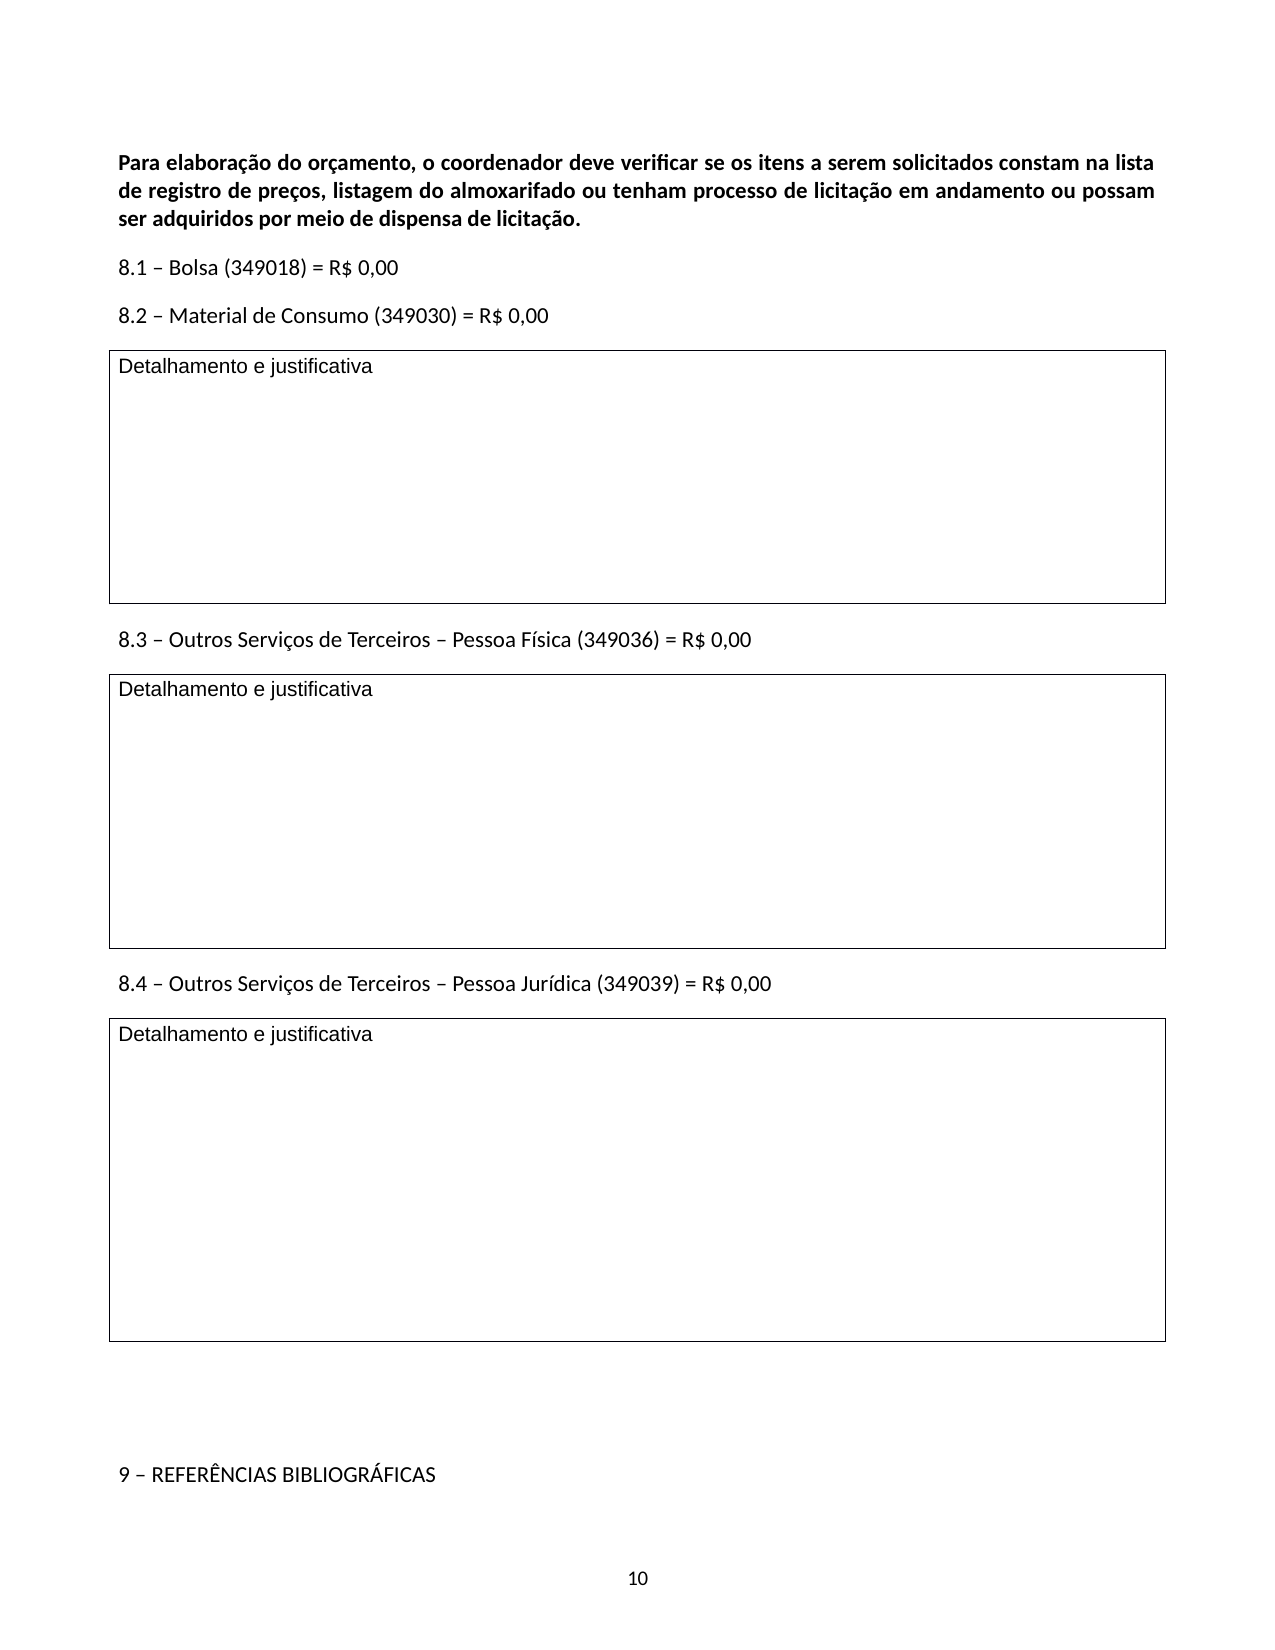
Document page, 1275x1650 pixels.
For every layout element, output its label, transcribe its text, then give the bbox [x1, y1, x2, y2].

text Detalhamento e justificativa [110, 1019, 1165, 1045]
text 9 – REFERÊNCIAS BIBLIOGRÁFICAS [118, 1460, 1157, 1488]
text 8.4 – Outros Serviços de Terceiros – Pessoa Jurídica (349039) = R$ 0,00 [118, 969, 1157, 997]
text Detalhamento e justificativa [110, 675, 1165, 701]
text 8.3 – Outros Serviços de Terceiros – Pessoa Física (349036) = R$ 0,00 [118, 625, 1157, 653]
text 8.1 – Bolsa (349018) = R$ 0,00 [118, 253, 1157, 281]
text 8.2 – Material de Consumo (349030) = R$ 0,00 [118, 301, 1157, 329]
text Para elaboração do orçamento, o coordenador deve verificar se os itens a serem solicitados constam na lista de registro de preços, listagem do almoxarifado ou tenham processo de licitação em andamento ou possam ser adquiridos por meio de dispensa de licitação. [118, 148, 1157, 232]
text Detalhamento e justificativa [110, 351, 1165, 377]
